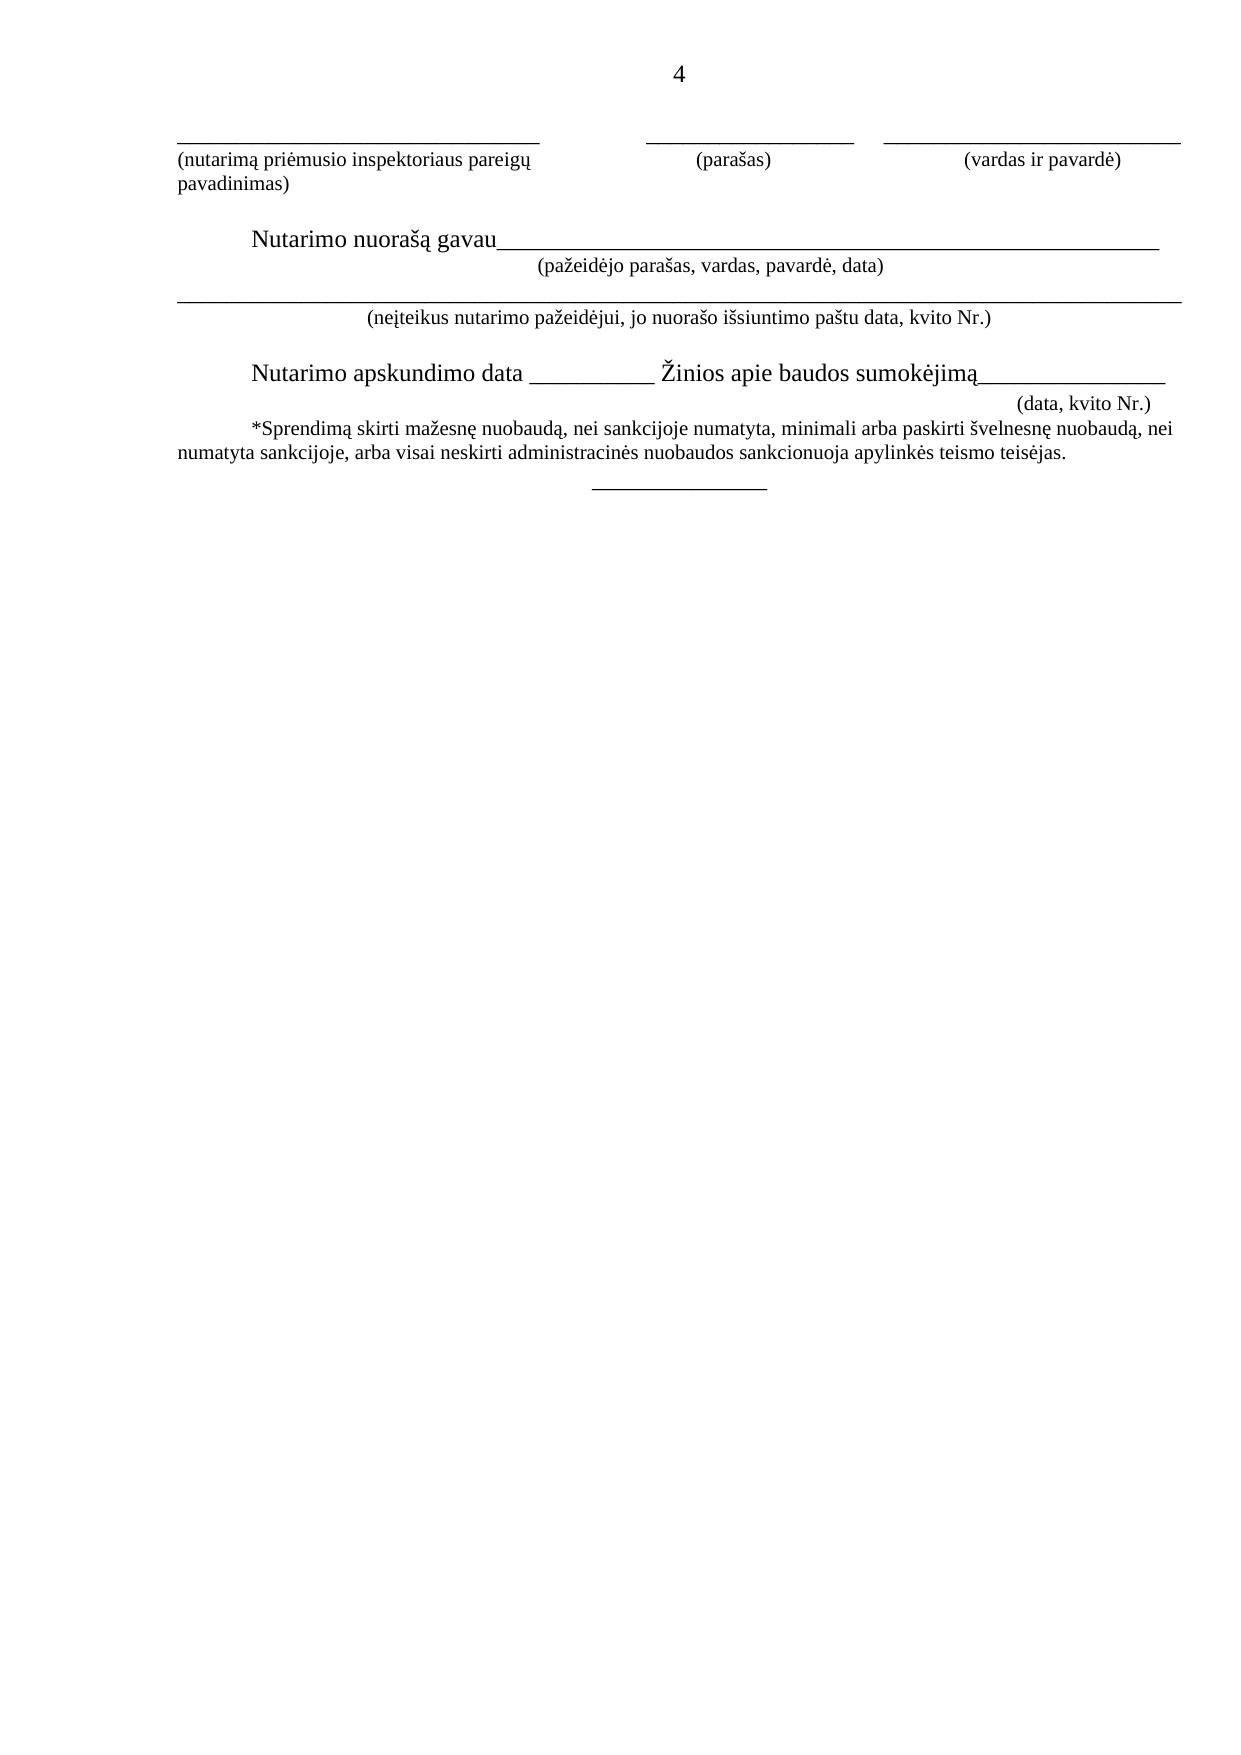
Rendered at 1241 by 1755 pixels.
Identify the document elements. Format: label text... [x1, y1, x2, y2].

text (pažeidėjo parašas, vardas, pavardė, data) [177, 252, 1181, 277]
text (nutarimą priėmusio inspektoriaus pareigų (parašas) (vardas ir pavardė) [177, 147, 1181, 171]
text pavadinimas) [177, 171, 1181, 195]
text *Sprendimą skirti mažesnę nuobaudą, nei sankcijoje numatyta, minimali arba paskirti švelnesnę nuobaudą, nei numatyta sankcijoje, arba visai neskirti administracinės nuobaudos sankcionuoja apylinkės teismo teisėjas. [177, 416, 1181, 464]
text Nutarimo apskundimo data __________ Žinios apie baudos sumokėjimą_______________ (data, kvito Nr.) [251, 358, 1181, 416]
text Nutarimo nuorašą gavau_____________________________________________________ [177, 224, 1181, 252]
text (neįteikus nutarimo pažeidėjui, jo nuorašo išsiuntimo paštu data, kvito Nr.) [177, 305, 1181, 329]
text ______________ [177, 464, 1181, 492]
